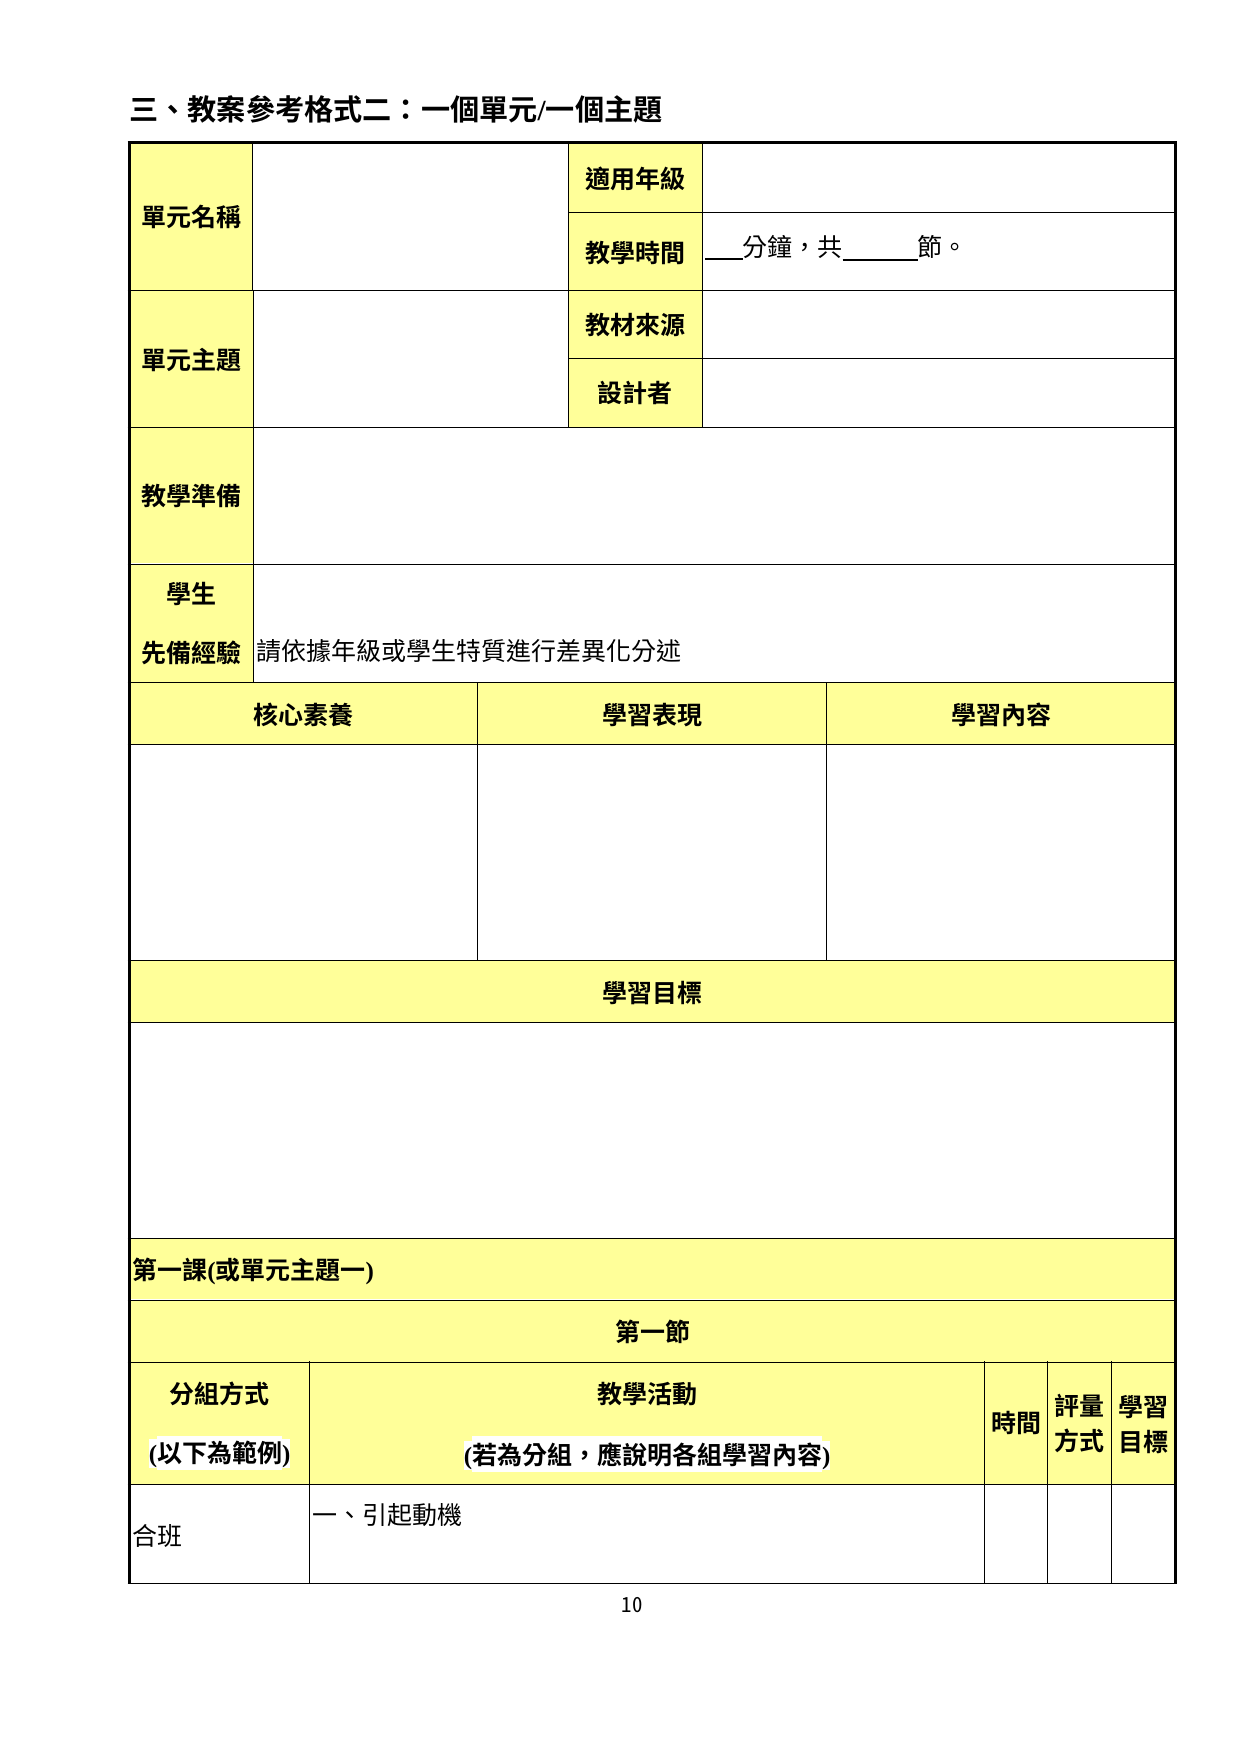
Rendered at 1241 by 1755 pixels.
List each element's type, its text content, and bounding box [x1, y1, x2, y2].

table_cell 一、引起動機 [310, 1485, 984, 1583]
table_cell 學習目標 [131, 961, 1174, 1022]
table_cell 設計者 [569, 359, 702, 427]
table_cell [827, 745, 1174, 959]
table_cell 教學時間 [569, 213, 702, 290]
table_cell 評量方式 [1048, 1363, 1111, 1484]
table_cell 第一課(或單元主題一) [131, 1239, 1174, 1299]
table_cell [703, 291, 1174, 358]
table_cell [131, 1023, 1174, 1238]
table_header [253, 144, 568, 290]
table_cell [254, 291, 568, 427]
table_cell 分組方式 (以下為範例) [131, 1363, 309, 1484]
table_cell 請依據年級或學生特質進行差異化分述 [254, 565, 1174, 682]
table_cell 時間 [985, 1363, 1047, 1484]
table_cell 學生 先備經驗 [131, 565, 253, 682]
text 三、教案參考格式二：一個單元/一個主題 [129, 86, 1134, 129]
table_cell 學習內容 [827, 683, 1174, 744]
table_cell 合班 [131, 1485, 309, 1583]
table_cell [703, 359, 1174, 427]
table_cell [478, 745, 826, 959]
table_cell [1112, 1485, 1174, 1583]
table_header 單元名稱 [131, 144, 252, 290]
table_cell 單元主題 [131, 291, 253, 427]
table_cell [131, 745, 477, 959]
table_cell 教材來源 [569, 291, 702, 358]
table_cell [1048, 1485, 1111, 1583]
table_header [703, 144, 1174, 212]
table_cell [985, 1485, 1047, 1583]
table_cell 核心素養 [131, 683, 477, 744]
table_cell 第一節 [131, 1301, 1174, 1361]
table_cell 分鐘，共 節。 [703, 213, 1174, 290]
table_cell 教學活動 (若為分組，應說明各組學習內容) [310, 1363, 984, 1484]
table_cell 學習表現 [478, 683, 826, 744]
table_cell [254, 428, 1174, 563]
table_header 適用年級 [569, 144, 702, 212]
table_cell 教學準備 [131, 428, 253, 563]
table_cell 學習目標 [1112, 1363, 1174, 1484]
